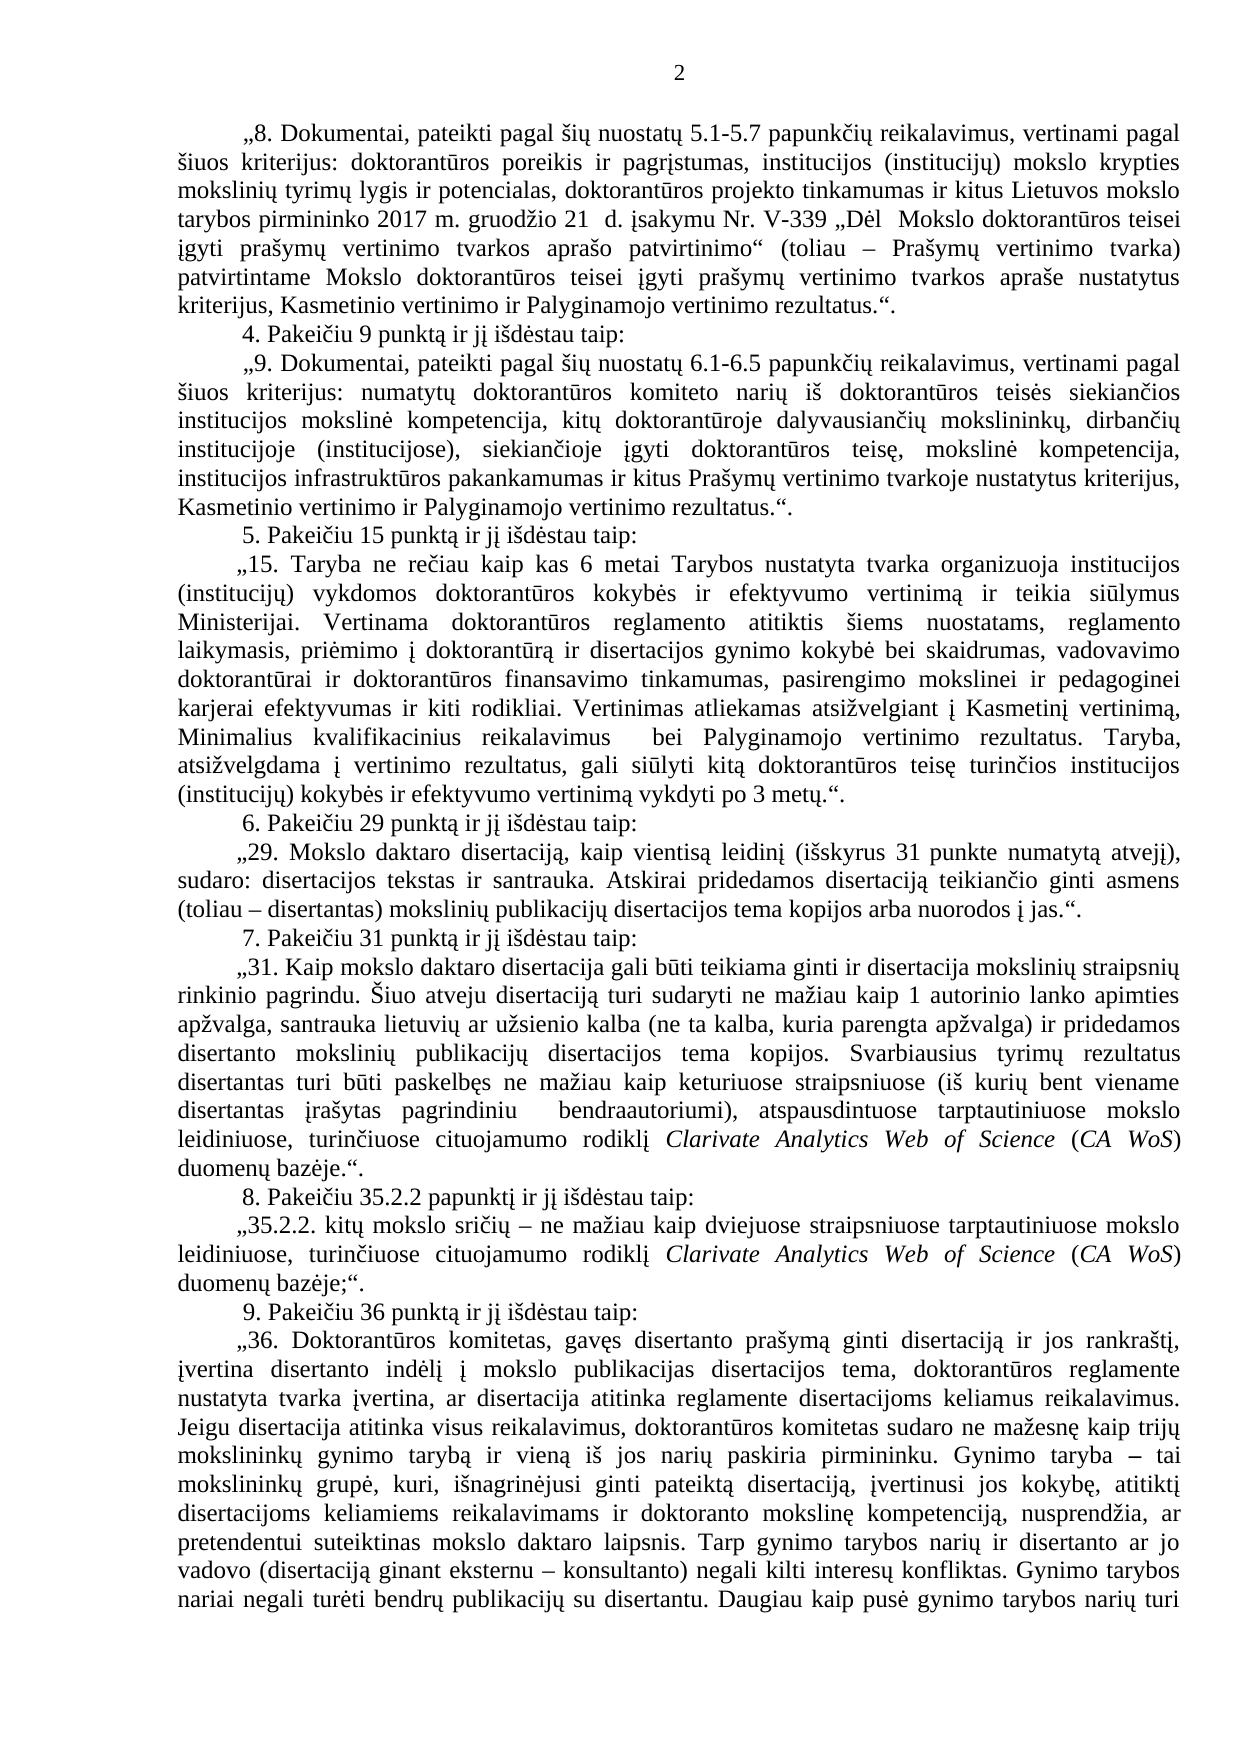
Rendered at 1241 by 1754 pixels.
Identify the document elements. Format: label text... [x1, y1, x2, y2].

text „29. Mokslo daktaro disertaciją, kaip vientisą leidinį (išskyrus 31 punkte numatytą atvejį), sudaro: disertacijos tekstas ir santrauka. Atskirai pridedamos disertaciją teikiančio ginti asmens (toliau – disertantas) mokslinių publikacijų disertacijos tema kopijos arba nuorodos į jas.“. [177, 837, 1181, 923]
text „8. Dokumentai, pateikti pagal šių nuostatų 5.1-5.7 papunkčių reikalavimus, vertinami pagal šiuos kriterijus: doktorantūros poreikis ir pagrįstumas, institucijos (institucijų) mokslo krypties mokslinių tyrimų lygis ir potencialas, doktorantūros projekto tinkamumas ir kitus Lietuvos mokslo tarybos pirmininko 2017 m. gruodžio 21 d. įsakymu Nr. V-339 „Dėl Mokslo doktorantūros teisei įgyti prašymų vertinimo tvarkos aprašo patvirtinimo“ (toliau – Prašymų vertinimo tvarka) patvirtintame Mokslo doktorantūros teisei įgyti prašymų vertinimo tvarkos apraše nustatytus kriterijus, Kasmetinio vertinimo ir Palyginamojo vertinimo rezultatus.“. [177, 118, 1181, 319]
text „36. Doktorantūros komitetas, gavęs disertanto prašymą ginti disertaciją ir jos rankraštį, įvertina disertanto indėlį į mokslo publikacijas disertacijos tema, doktorantūros reglamente nustatyta tvarka įvertina, ar disertacija atitinka reglamente disertacijoms keliamus reikalavimus. Jeigu disertacija atitinka visus reikalavimus, doktorantūros komitetas sudaro ne mažesnę kaip trijų mokslininkų gynimo tarybą ir vieną iš jos narių paskiria pirmininku. Gynimo taryba – tai mokslininkų grupė, kuri, išnagrinėjusi ginti pateiktą disertaciją, įvertinusi jos kokybę, atitiktį disertacijoms keliamiems reikalavimams ir doktoranto mokslinę kompetenciją, nusprendžia, ar pretendentui suteiktinas mokslo daktaro laipsnis. Tarp gynimo tarybos narių ir disertanto ar jo vadovo (disertaciją ginant eksternu – konsultanto) negali kilti interesų konfliktas. Gynimo tarybos nariai negali turėti bendrų publikacijų su disertantu. Daugiau kaip pusė gynimo tarybos narių turi [177, 1326, 1181, 1613]
text 4. Pakeičiu 9 punktą ir jį išdėstau taip: [177, 319, 1181, 348]
text 5. Pakeičiu 15 punktą ir jį išdėstau taip: [177, 521, 1181, 549]
text „15. Taryba ne rečiau kaip kas 6 metai Tarybos nustatyta tvarka organizuoja institucijos (institucijų) vykdomos doktorantūros kokybės ir efektyvumo vertinimą ir teikia siūlymus Ministerijai. Vertinama doktorantūros reglamento atitiktis šiems nuostatams, reglamento laikymasis, priėmimo į doktorantūrą ir disertacijos gynimo kokybė bei skaidrumas, vadovavimo doktorantūrai ir doktorantūros finansavimo tinkamumas, pasirengimo mokslinei ir pedagoginei karjerai efektyvumas ir kiti rodikliai. Vertinimas atliekamas atsižvelgiant į Kasmetinį vertinimą, Minimalius kvalifikacinius reikalavimus bei Palyginamojo vertinimo rezultatus. Taryba, atsižvelgdama į vertinimo rezultatus, gali siūlyti kitą doktorantūros teisę turinčios institucijos (institucijų) kokybės ir efektyvumo vertinimą vykdyti po 3 metų.“. [177, 549, 1181, 808]
text „35.2.2. kitų mokslo sričių – ne mažiau kaip dviejuose straipsniuose tarptautiniuose mokslo leidiniuose, turinčiuose cituojamumo rodiklį Clarivate Analytics Web of Science (CA WoS) duomenų bazėje;“. [177, 1211, 1181, 1297]
text 9. Pakeičiu 36 punktą ir jį išdėstau taip: [177, 1297, 1181, 1326]
text 8. Pakeičiu 35.2.2 papunktį ir jį išdėstau taip: [177, 1182, 1181, 1211]
text „31. Kaip mokslo daktaro disertacija gali būti teikiama ginti ir disertacija mokslinių straipsnių rinkinio pagrindu. Šiuo atveju disertaciją turi sudaryti ne mažiau kaip 1 autorinio lanko apimties apžvalga, santrauka lietuvių ar užsienio kalba (ne ta kalba, kuria parengta apžvalga) ir pridedamos disertanto mokslinių publikacijų disertacijos tema kopijos. Svarbiausius tyrimų rezultatus disertantas turi būti paskelbęs ne mažiau kaip keturiuose straipsniuose (iš kurių bent viename disertantas įrašytas pagrindiniu bendraautoriumi), atspausdintuose tarptautiniuose mokslo leidiniuose, turinčiuose cituojamumo rodiklį Clarivate Analytics Web of Science (CA WoS) duomenų bazėje.“. [177, 952, 1181, 1182]
text „9. Dokumentai, pateikti pagal šių nuostatų 6.1-6.5 papunkčių reikalavimus, vertinami pagal šiuos kriterijus: numatytų doktorantūros komiteto narių iš doktorantūros teisės siekiančios institucijos mokslinė kompetencija, kitų doktorantūroje dalyvausiančių mokslininkų, dirbančių institucijoje (institucijose), siekiančioje įgyti doktorantūros teisę, mokslinė kompetencija, institucijos infrastruktūros pakankamumas ir kitus Prašymų vertinimo tvarkoje nustatytus kriterijus, Kasmetinio vertinimo ir Palyginamojo vertinimo rezultatus.“. [177, 348, 1181, 521]
text 6. Pakeičiu 29 punktą ir jį išdėstau taip: [177, 808, 1181, 837]
text 7. Pakeičiu 31 punktą ir jį išdėstau taip: [177, 923, 1181, 952]
